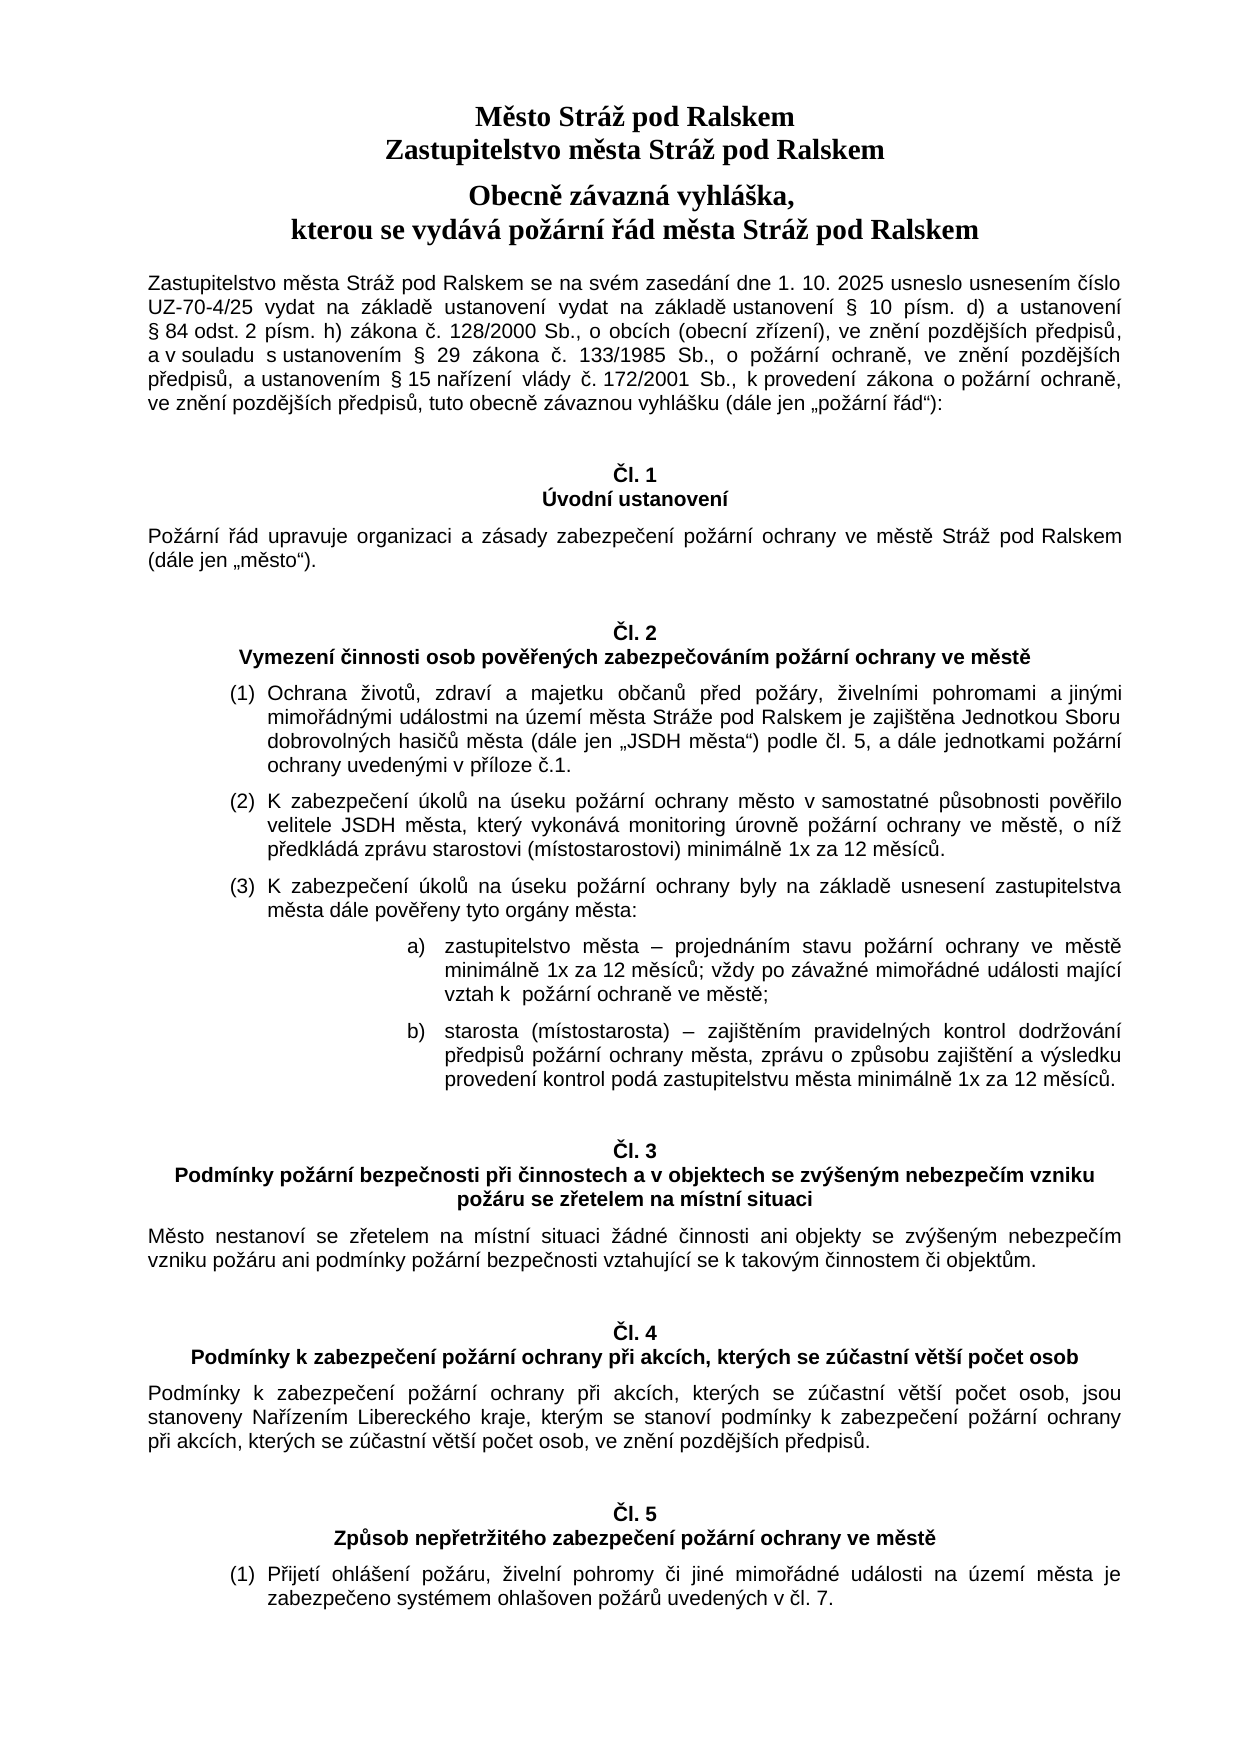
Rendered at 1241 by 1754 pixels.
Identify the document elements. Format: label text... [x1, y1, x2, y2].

text Čl. 5 Způsob nepřetržitého zabezpečení požární ochrany ve městě [148, 1502, 1122, 1550]
text Čl. 2 Vymezení činnosti osob pověřených zabezpečováním požární ochrany ve městě [148, 621, 1122, 668]
list starosta (místostarosta) – zajištěním pravidelných kontrol dodržování předpisů požární ochrany města, zprávu o způsobu zajištění a výsledku provedení kontrol podá zastupitelstvu města minimálně 1x za 12 měsíců. [407, 1018, 1122, 1090]
list K zabezpečení úkolů na úseku požární ochrany byly na základě usnesení zastupitelstva města dále pověřeny tyto orgány města: [229, 874, 1122, 922]
text Obecně závazná vyhláška, [148, 178, 1122, 212]
list K zabezpečení úkolů na úseku požární ochrany město v samostatné působnosti pověřilo velitele JSDH města, který vykonává monitoring úrovně požární ochrany ve městě, o níž předkládá zprávu starostovi (místostarostovi) minimálně 1x za 12 měsíců. [229, 789, 1122, 861]
list Přijetí ohlášení požáru, živelní pohromy či jiné mimořádné události na území města je zabezpečeno systémem ohlašoven požárů uvedených v čl. 7. [229, 1562, 1122, 1610]
text kterou se vydává požární řád města Stráž pod Ralskem [148, 212, 1122, 246]
text Čl. 1 Úvodní ustanovení [148, 463, 1122, 511]
text Město Stráž pod Ralskem Zastupitelstvo města Stráž pod Ralskem [148, 99, 1122, 166]
list Ochrana životů, zdraví a majetku občanů před požáry, živelními pohromami a jinými mimořádnými událostmi na území města Stráže pod Ralskem je zajištěna Jednotkou Sboru dobrovolných hasičů města (dále jen „JSDH města“) podle čl. 5, a dále jednotkami požární ochrany uvedenými v příloze č.1. [229, 681, 1122, 777]
text Čl. 4 Podmínky k zabezpečení požární ochrany při akcích, kterých se zúčastní větší počet osob [148, 1321, 1122, 1368]
text Požární řád upravuje organizaci a zásady zabezpečení požární ochrany ve městě Stráž pod Ralskem (dále jen „město“). [148, 524, 1122, 572]
text Čl. 3 Podmínky požární bezpečnosti při činnostech a v objektech se zvýšeným nebezpečím vzniku požáru se zřetelem na místní situaci [148, 1139, 1122, 1211]
text Město nestanoví se zřetelem na místní situaci žádné činnosti ani objekty se zvýšeným nebezpečím vzniku požáru ani podmínky požární bezpečnosti vztahující se k takovým činnostem či objektům. [148, 1224, 1122, 1272]
list zastupitelstvo města – projednáním stavu požární ochrany ve městě minimálně 1x za 12 měsíců; vždy po závažné mimořádné události mající vztah k požární ochraně ve městě; [407, 934, 1122, 1006]
text Zastupitelstvo města Stráž pod Ralskem se na svém zasedání dne 1. 10. 2025 usneslo usnesením číslo UZ-70-4/25 vydat na základě ustanovení vydat na základě ustanovení § 10 písm. d) a ustanovení § 84 odst. 2 písm. h) zákona č. 128/2000 Sb., o obcích (obecní zřízení), ve znění pozdějších předpisů, a v souladu s ustanovením § 29 zákona č. 133/1985 Sb., o požární ochraně, ve znění pozdějších předpisů, a ustanovením § 15 nařízení vlády č. 172/2001 Sb., k provedení zákona o požární ochraně, ve znění pozdějších předpisů, tuto obecně závaznou vyhlášku (dále jen „požární řád“): [148, 271, 1122, 414]
text Podmínky k zabezpečení požární ochrany při akcích, kterých se zúčastní větší počet osob, jsou stanoveny Nařízením Libereckého kraje, kterým se stanoví podmínky k zabezpečení požární ochrany při akcích, kterých se zúčastní větší počet osob, ve znění pozdějších předpisů. [148, 1381, 1122, 1453]
